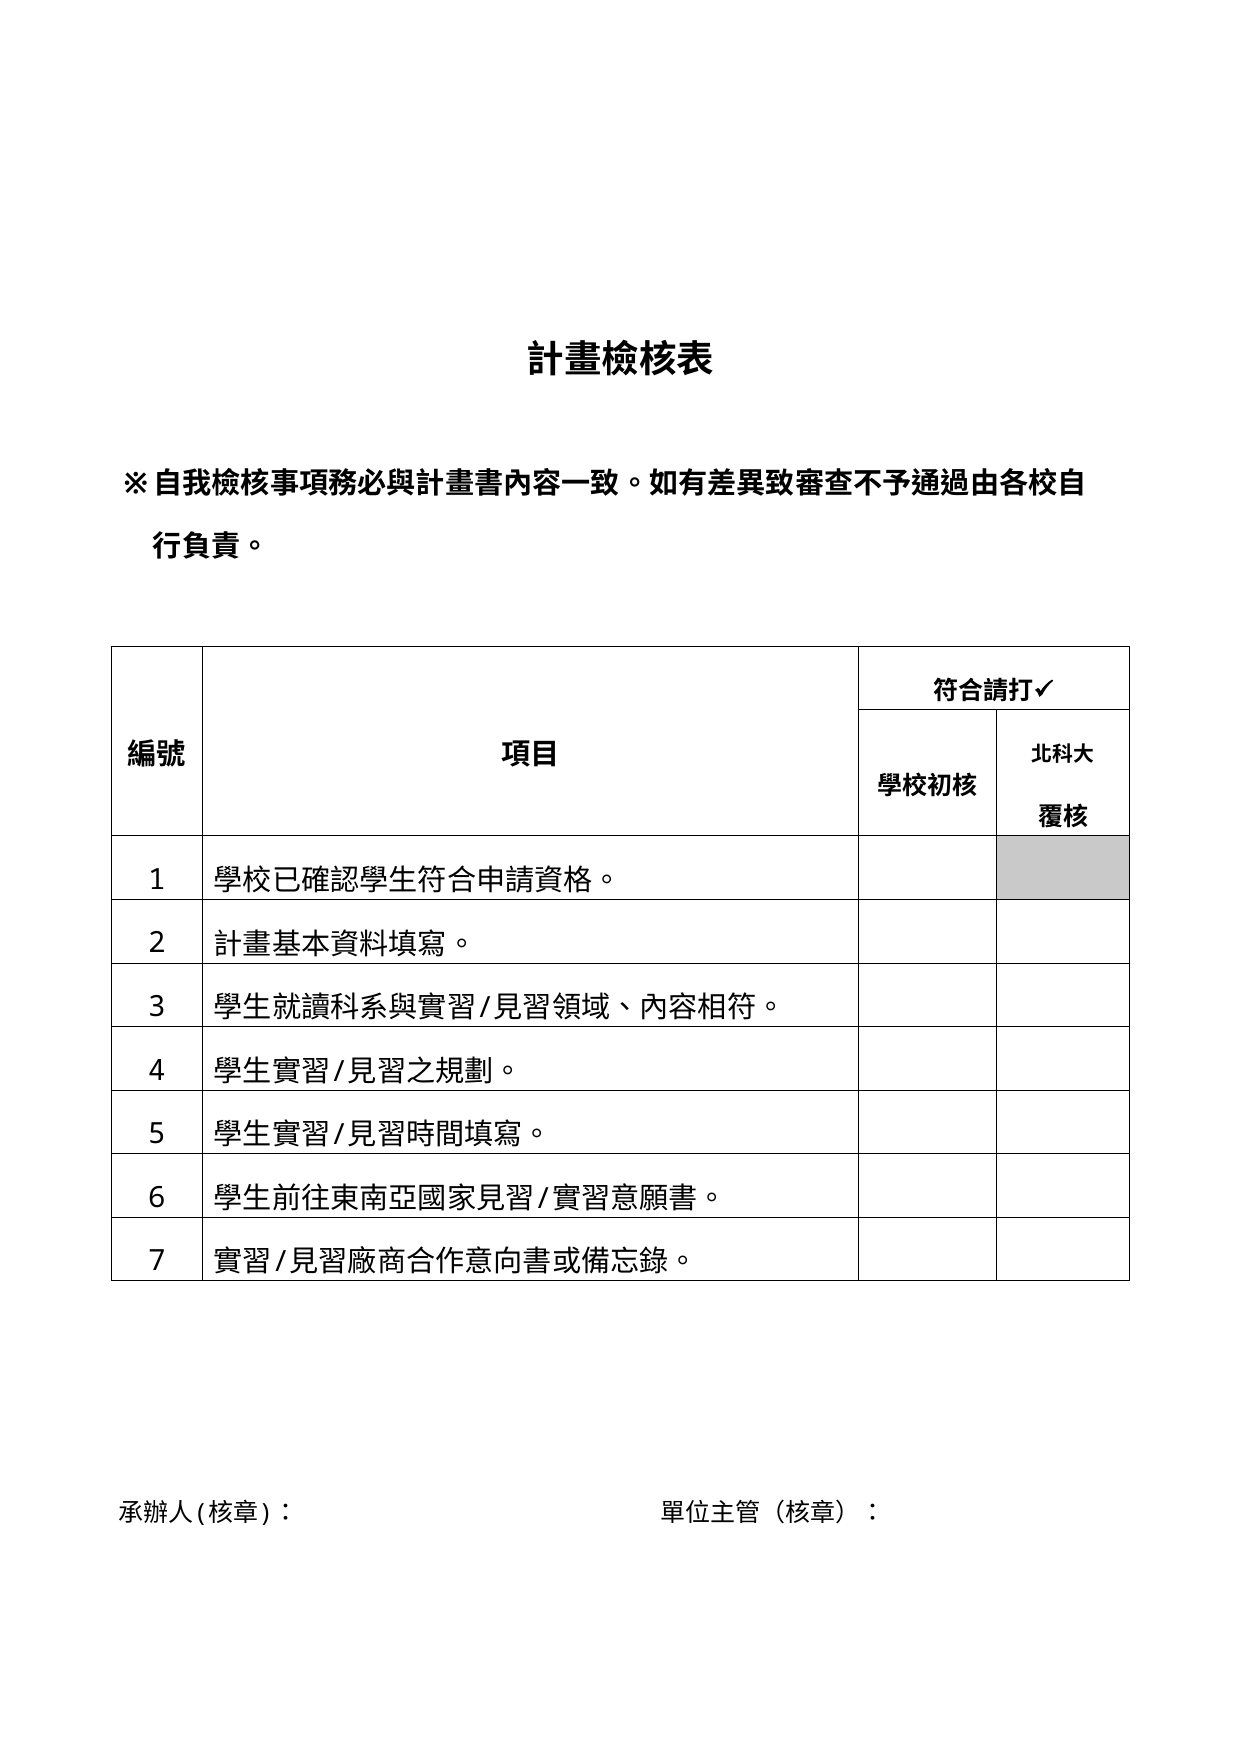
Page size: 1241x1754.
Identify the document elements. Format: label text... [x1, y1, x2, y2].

table_cell [859, 964, 996, 1026]
text ※自我檢核事項務必與計畫書內容一致。如有差異致審查不予通過由各校自行負責。 [118, 439, 1107, 564]
table_cell 學生就讀科系與實習/見習領域、內容相符。 [203, 964, 858, 1026]
table_cell 2 [112, 900, 202, 962]
table_cell [997, 1154, 1129, 1217]
table_cell 計畫基本資料填寫。 [203, 900, 858, 962]
text 承辦人(核章)： 單位主管（核章）： [118, 1469, 1122, 1531]
table_cell 學生實習/見習時間填寫。 [203, 1091, 858, 1153]
table_cell 學生實習/見習之規劃。 [203, 1027, 858, 1089]
table_cell 3 [112, 964, 202, 1026]
table_cell [859, 1027, 996, 1089]
table_cell 7 [112, 1218, 202, 1280]
table_cell [859, 1154, 996, 1217]
table_cell [997, 1091, 1129, 1153]
table_header 編號 [112, 647, 202, 835]
table_cell 5 [112, 1091, 202, 1153]
table_cell [997, 1218, 1129, 1280]
table_cell 6 [112, 1154, 202, 1217]
table_cell [997, 836, 1129, 899]
table_header 符合請打 [859, 647, 1129, 709]
table_cell 4 [112, 1027, 202, 1089]
table_cell 北科大 覆核 [997, 710, 1129, 835]
table_cell [859, 900, 996, 962]
table_cell [859, 836, 996, 899]
table_cell [997, 900, 1129, 962]
table_cell [997, 964, 1129, 1026]
table_cell [997, 1027, 1129, 1089]
table_cell 學校已確認學生符合申請資格。 [203, 836, 858, 899]
table_cell 1 [112, 836, 202, 899]
text 計畫檢核表 [118, 314, 1122, 377]
table_header 項目 [203, 647, 858, 835]
table_cell 實習/見習廠商合作意向書或備忘錄。 [203, 1218, 858, 1280]
table_cell 學生前往東南亞國家見習/實習意願書。 [203, 1154, 858, 1217]
table_cell [859, 1091, 996, 1153]
table_cell [859, 1218, 996, 1280]
table_cell 學校初核 [859, 710, 996, 835]
